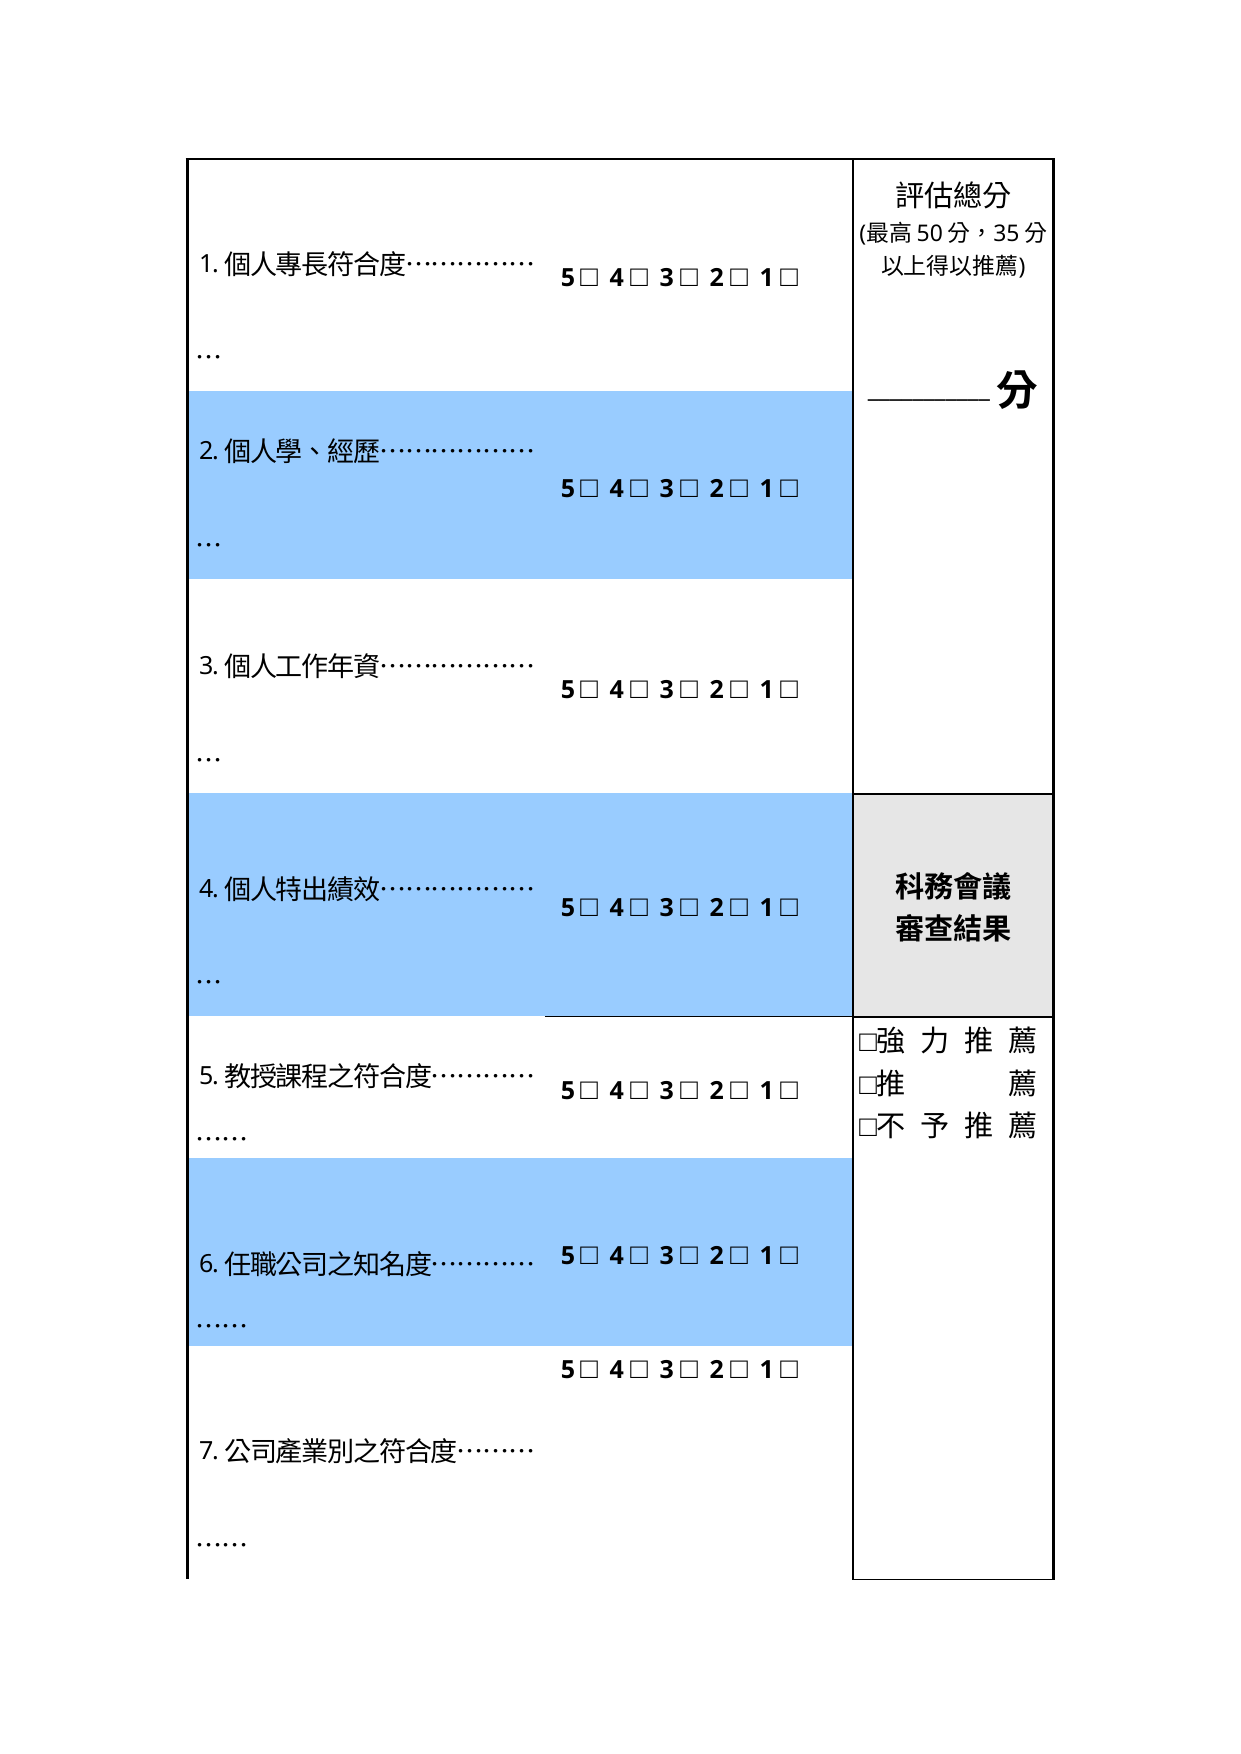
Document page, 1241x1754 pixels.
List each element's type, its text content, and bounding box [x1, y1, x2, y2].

table_cell 5 □ 4 □ 3 □ 2 □ 1 □ [545, 1017, 852, 1158]
table_cell 5 □ 4 □ 3 □ 2 □ 1 □ [545, 1346, 852, 1579]
table_cell 5 □ 4 □ 3 □ 2 □ 1 □ [545, 1158, 852, 1346]
table_cell 5 □ 4 □ 3 □ 2 □ 1 □ [545, 160, 852, 391]
table_cell 評估總分 (最高50分，35分以上得以推薦) ___________ 分 [854, 160, 1052, 793]
table_cell 5 □ 4 □ 3 □ 2 □ 1 □ [545, 391, 852, 579]
table_cell 5 □ 4 □ 3 □ 2 □ 1 □ [545, 793, 852, 1016]
table_cell □強 力 推 薦 □推 薦 □不 予 推 薦 [854, 1018, 1052, 1579]
table_cell 科務會議 審查結果 [854, 795, 1052, 1016]
table_cell 6. 任職公司之知名度……………… [189, 1158, 545, 1346]
table_cell 2. 個人學、經歷………………… [189, 391, 545, 579]
table_cell 3. 個人工作年資………………… [189, 579, 545, 793]
table_cell 1. 個人專長符合度……………… [189, 160, 545, 391]
table_cell 5. 教授課程之符合度……………… [189, 1016, 545, 1158]
table_cell 4. 個人特出績效………………… [189, 793, 545, 1016]
table_cell 7. 公司產業別之符合度…………… [189, 1346, 545, 1579]
table_cell 5 □ 4 □ 3 □ 2 □ 1 □ [545, 579, 852, 793]
